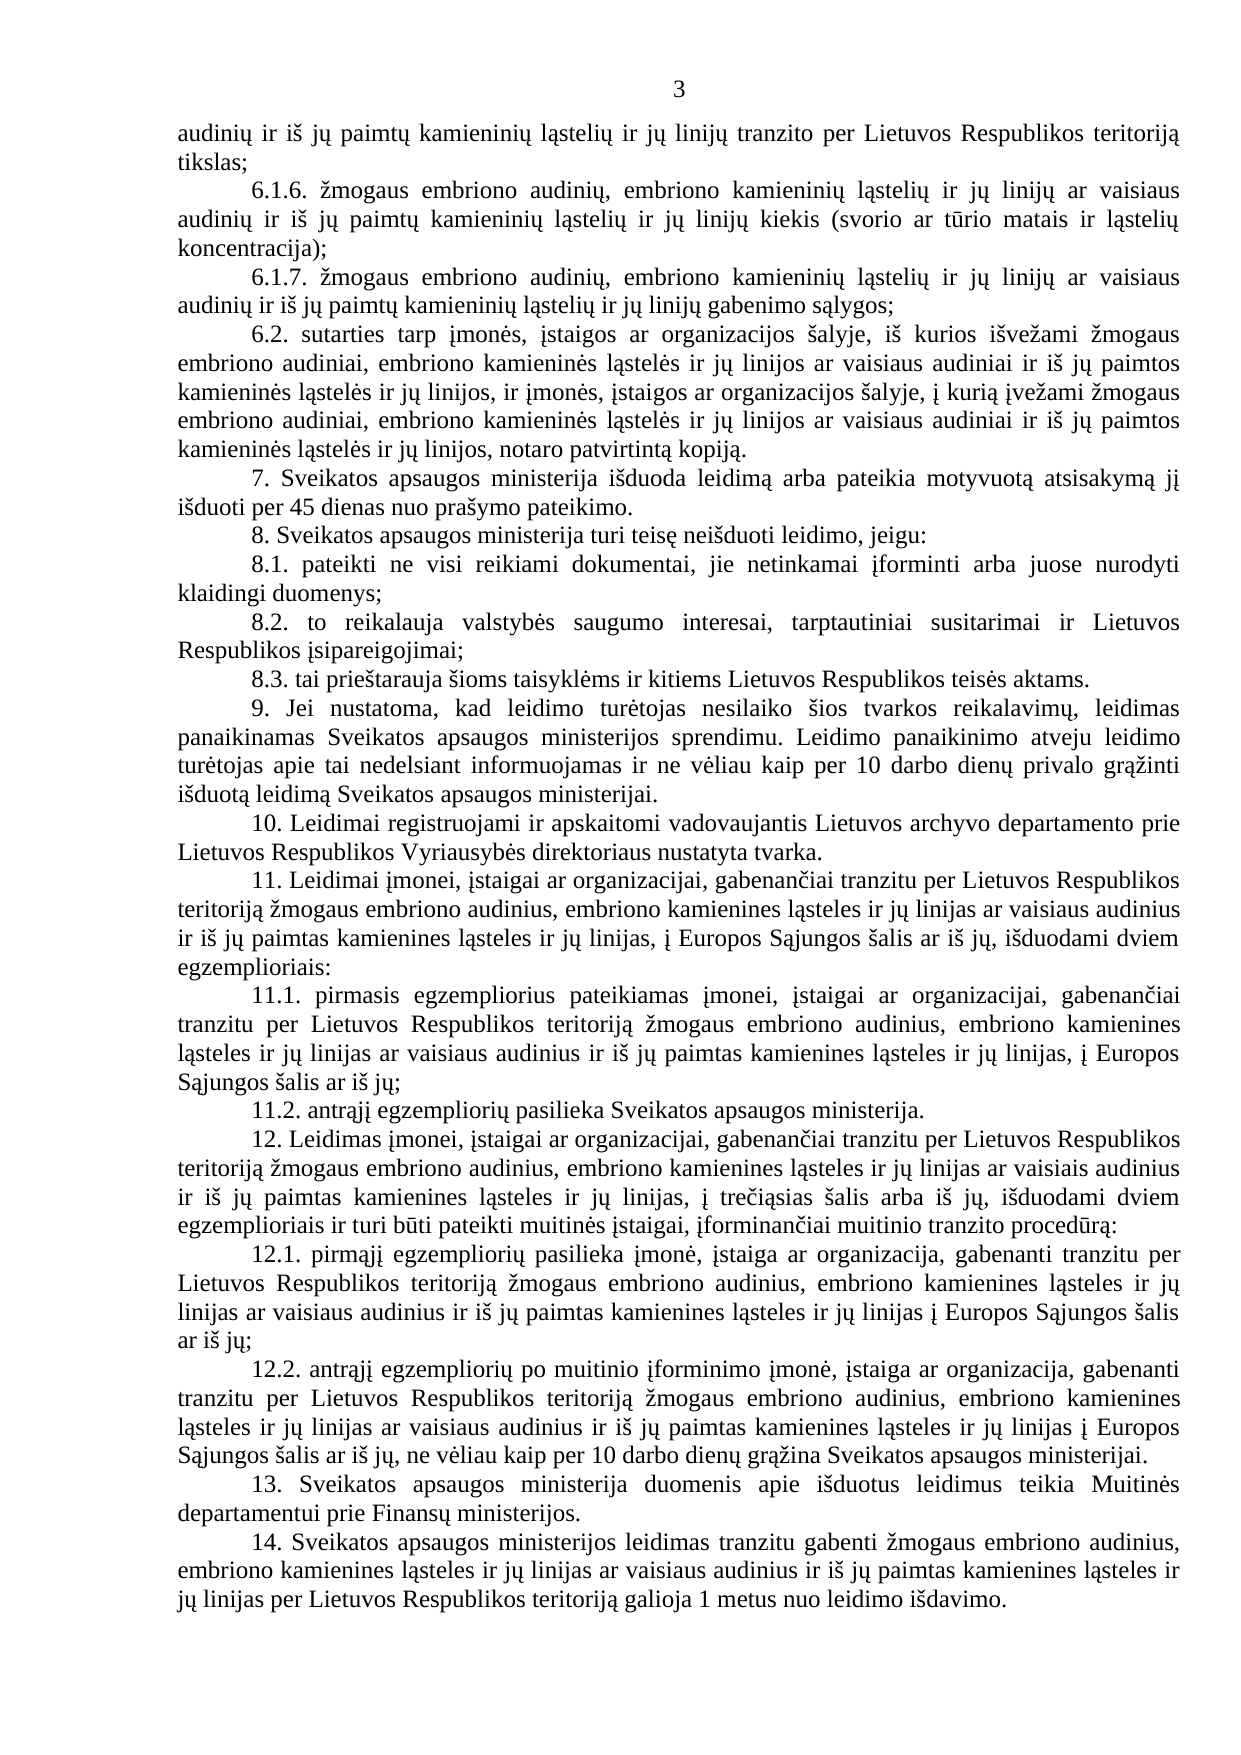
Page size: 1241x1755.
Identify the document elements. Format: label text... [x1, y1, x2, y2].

text 9. Jei nustatoma, kad leidimo turėtojas nesilaiko šios tvarkos reikalavimų, leidimas panaikinamas Sveikatos apsaugos ministerijos sprendimu. Leidimo panaikinimo atveju leidimo turėtojas apie tai nedelsiant informuojamas ir ne vėliau kaip per 10 darbo dienų privalo grąžinti išduotą leidimą Sveikatos apsaugos ministerijai. [177, 693, 1181, 808]
text 11. Leidimai įmonei, įstaigai ar organizacijai, gabenančiai tranzitu per Lietuvos Respublikos teritoriją žmogaus embriono audinius, embriono kamienines ląsteles ir jų linijas ar vaisiaus audinius ir iš jų paimtas kamienines ląsteles ir jų linijas, į Europos Sąjungos šalis ar iš jų, išduodami dviem egzemplioriais: [177, 866, 1181, 981]
text 8.3. tai prieštarauja šioms taisyklėms ir kitiems Lietuvos Respublikos teisės aktams. [177, 664, 1181, 693]
text 11.2. antrąjį egzempliorių pasilieka Sveikatos apsaugos ministerija. [177, 1096, 1181, 1124]
text 11.1. pirmasis egzempliorius pateikiamas įmonei, įstaigai ar organizacijai, gabenančiai tranzitu per Lietuvos Respublikos teritoriją žmogaus embriono audinius, embriono kamienines ląsteles ir jų linijas ar vaisiaus audinius ir iš jų paimtas kamienines ląsteles ir jų linijas, į Europos Sąjungos šalis ar iš jų; [177, 981, 1181, 1096]
text 8. Sveikatos apsaugos ministerija turi teisę neišduoti leidimo, jeigu: [177, 521, 1181, 549]
text 10. Leidimai registruojami ir apskaitomi vadovaujantis Lietuvos archyvo departamento prie Lietuvos Respublikos Vyriausybės direktoriaus nustatyta tvarka. [177, 808, 1181, 866]
text 13. Sveikatos apsaugos ministerija duomenis apie išduotus leidimus teikia Muitinės departamentui prie Finansų ministerijos. [177, 1469, 1181, 1527]
text 14. Sveikatos apsaugos ministerijos leidimas tranzitu gabenti žmogaus embriono audinius, embriono kamienines ląsteles ir jų linijas ar vaisiaus audinius ir iš jų paimtas kamienines ląsteles ir jų linijas per Lietuvos Respublikos teritoriją galioja 1 metus nuo leidimo išdavimo. [177, 1527, 1181, 1613]
text 6.1.6. žmogaus embriono audinių, embriono kamieninių ląstelių ir jų linijų ar vaisiaus audinių ir iš jų paimtų kamieninių ląstelių ir jų linijų kiekis (svorio ar tūrio matais ir ląstelių koncentracija); [177, 176, 1181, 262]
text 12.2. antrąjį egzempliorių po muitinio įforminimo įmonė, įstaiga ar organizacija, gabenanti tranzitu per Lietuvos Respublikos teritoriją žmogaus embriono audinius, embriono kamienines ląsteles ir jų linijas ar vaisiaus audinius ir iš jų paimtas kamienines ląsteles ir jų linijas į Europos Sąjungos šalis ar iš jų, ne vėliau kaip per 10 darbo dienų grąžina Sveikatos apsaugos ministerijai. [177, 1354, 1181, 1469]
text 7. Sveikatos apsaugos ministerija išduoda leidimą arba pateikia motyvuotą atsisakymą jį išduoti per 45 dienas nuo prašymo pateikimo. [177, 463, 1181, 521]
text audinių ir iš jų paimtų kamieninių ląstelių ir jų linijų tranzito per Lietuvos Respublikos teritoriją tikslas; [177, 118, 1181, 176]
text 6.1.7. žmogaus embriono audinių, embriono kamieninių ląstelių ir jų linijų ar vaisiaus audinių ir iš jų paimtų kamieninių ląstelių ir jų linijų gabenimo sąlygos; [177, 262, 1181, 319]
text 12. Leidimas įmonei, įstaigai ar organizacijai, gabenančiai tranzitu per Lietuvos Respublikos teritoriją žmogaus embriono audinius, embriono kamienines ląsteles ir jų linijas ar vaisiais audinius ir iš jų paimtas kamienines ląsteles ir jų linijas, į trečiąsias šalis arba iš jų, išduodami dviem egzemplioriais ir turi būti pateikti muitinės įstaigai, įforminančiai muitinio tranzito procedūrą: [177, 1124, 1181, 1239]
text 6.2. sutarties tarp įmonės, įstaigos ar organizacijos šalyje, iš kurios išvežami žmogaus embriono audiniai, embriono kamieninės ląstelės ir jų linijos ar vaisiaus audiniai ir iš jų paimtos kamieninės ląstelės ir jų linijos, ir įmonės, įstaigos ar organizacijos šalyje, į kurią įvežami žmogaus embriono audiniai, embriono kamieninės ląstelės ir jų linijos ar vaisiaus audiniai ir iš jų paimtos kamieninės ląstelės ir jų linijos, notaro patvirtintą kopiją. [177, 319, 1181, 463]
text 12.1. pirmąjį egzempliorių pasilieka įmonė, įstaiga ar organizacija, gabenanti tranzitu per Lietuvos Respublikos teritoriją žmogaus embriono audinius, embriono kamienines ląsteles ir jų linijas ar vaisiaus audinius ir iš jų paimtas kamienines ląsteles ir jų linijas į Europos Sąjungos šalis ar iš jų; [177, 1239, 1181, 1354]
text 8.2. to reikalauja valstybės saugumo interesai, tarptautiniai susitarimai ir Lietuvos Respublikos įsipareigojimai; [177, 607, 1181, 664]
text 8.1. pateikti ne visi reikiami dokumentai, jie netinkamai įforminti arba juose nurodyti klaidingi duomenys; [177, 549, 1181, 607]
